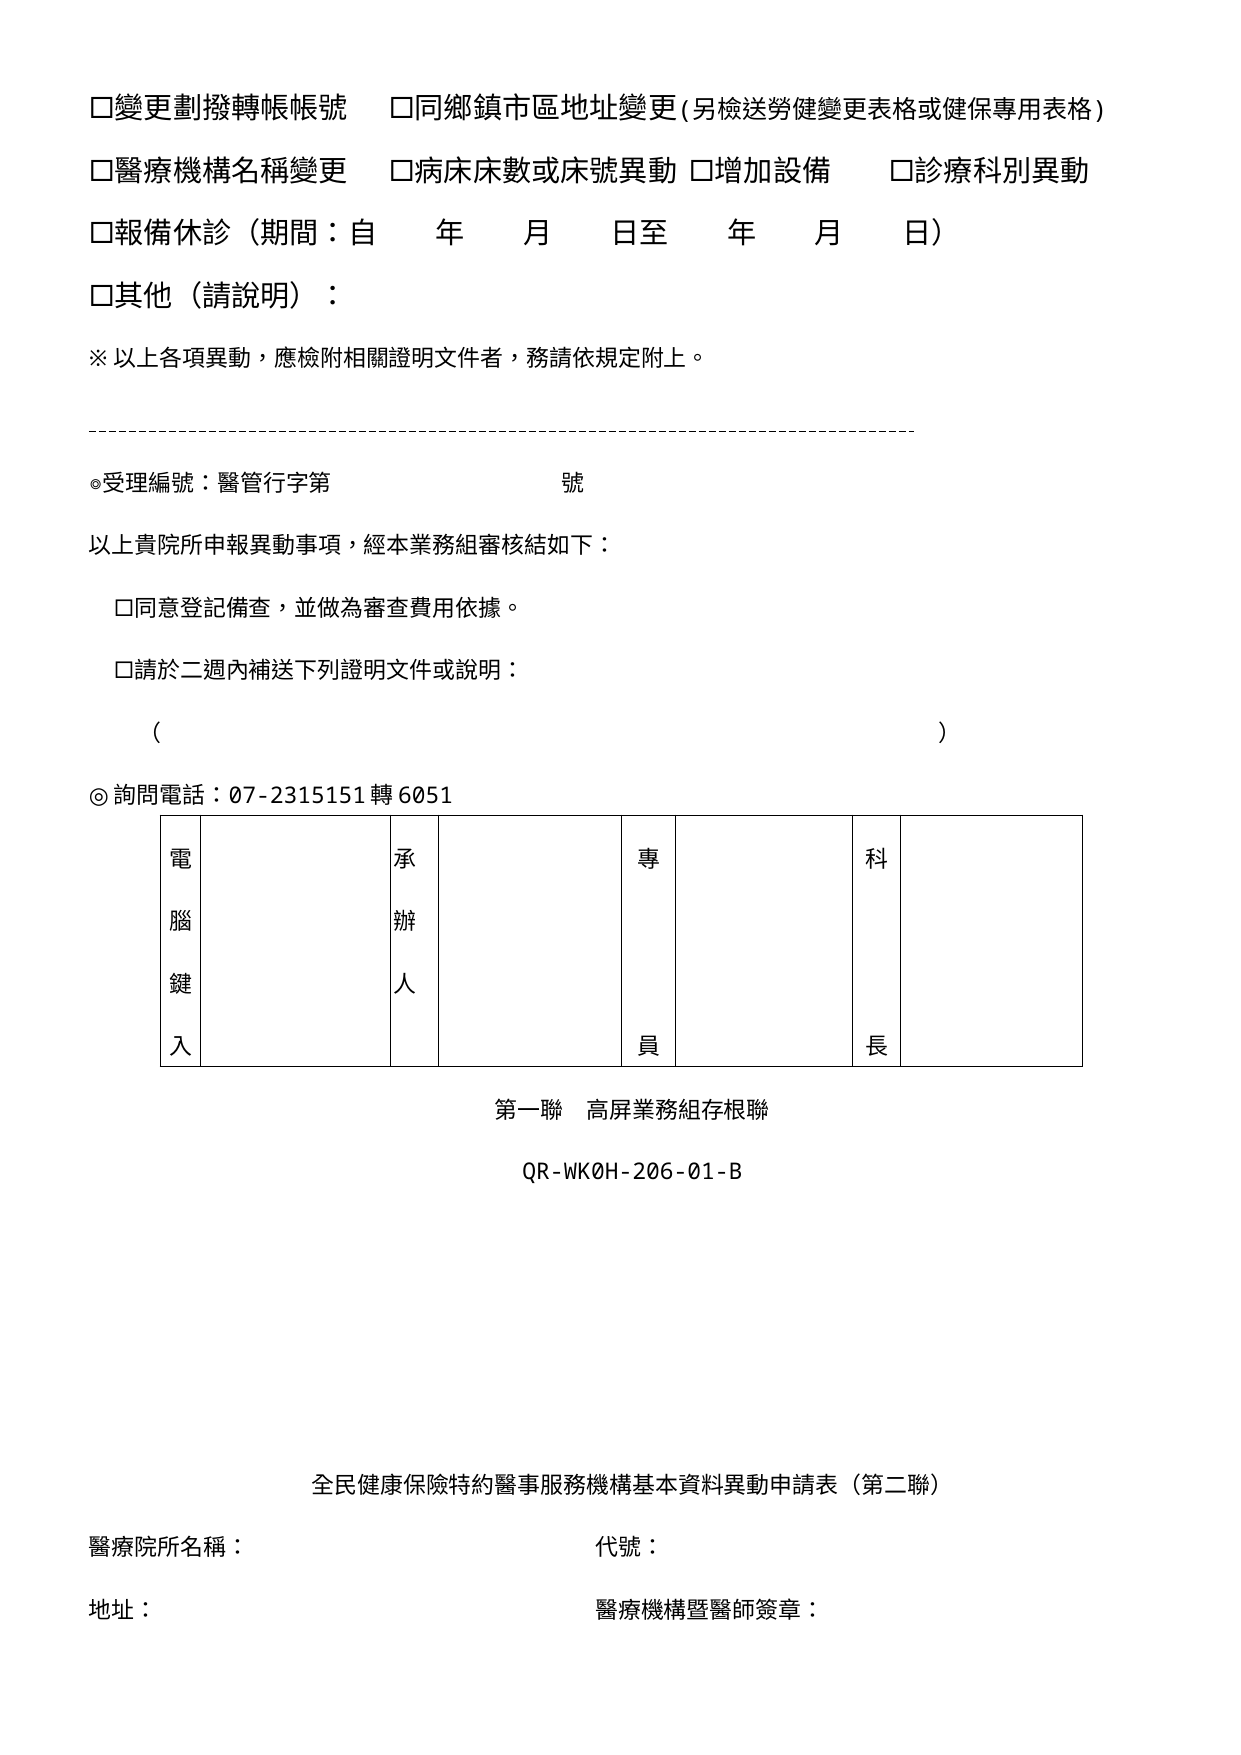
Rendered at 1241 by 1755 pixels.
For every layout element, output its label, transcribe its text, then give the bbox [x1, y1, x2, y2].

table_header [676, 816, 852, 1066]
table_header 承 辦 人 [391, 816, 438, 1066]
text （ ） [89, 689, 1175, 752]
list 詢問電話：07-2315151轉6051 [89, 752, 1175, 814]
table_header 專 員 [622, 816, 675, 1066]
text 醫療機構名稱變更 病床床數或床號異動 增加設備 診療科別異動 [89, 127, 1175, 189]
text 醫療院所名稱： 代號： [89, 1504, 1175, 1567]
text 第一聯 高屏業務組存根聯 [89, 1067, 1175, 1129]
text 同意登記備查，並做為審查費用依據。 [114, 564, 1175, 627]
list 以上各項異動，應檢附相關證明文件者，務請依規定附上。 [89, 314, 1175, 377]
text QR-WK0H-206-01-B [89, 1129, 1175, 1192]
text 以上貴院所申報異動事項，經本業務組審核結如下： [89, 502, 1175, 564]
table_header 科 長 [853, 816, 900, 1066]
text 報備休診（期間：自 年 月 日至 年 月 日） [89, 189, 1175, 252]
text ◎受理編號：醫管行字第 號 [89, 439, 1175, 502]
table_header [439, 816, 621, 1066]
text 其他（請說明）： [89, 252, 1175, 314]
text 變更劃撥轉帳帳號 同鄉鎮市區地址變更(另檢送勞健變更表格或健保專用表格) [89, 64, 1175, 127]
table_header [201, 816, 390, 1066]
table_header [901, 816, 1082, 1066]
text 地址： 醫療機構暨醫師簽章： [89, 1567, 1175, 1629]
text 請於二週內補送下列證明文件或說明： [114, 627, 1175, 689]
table_header 電 腦 鍵入 [161, 816, 200, 1066]
text 全民健康保險特約醫事服務機構基本資料異動申請表（第二聯） [89, 1442, 1175, 1504]
